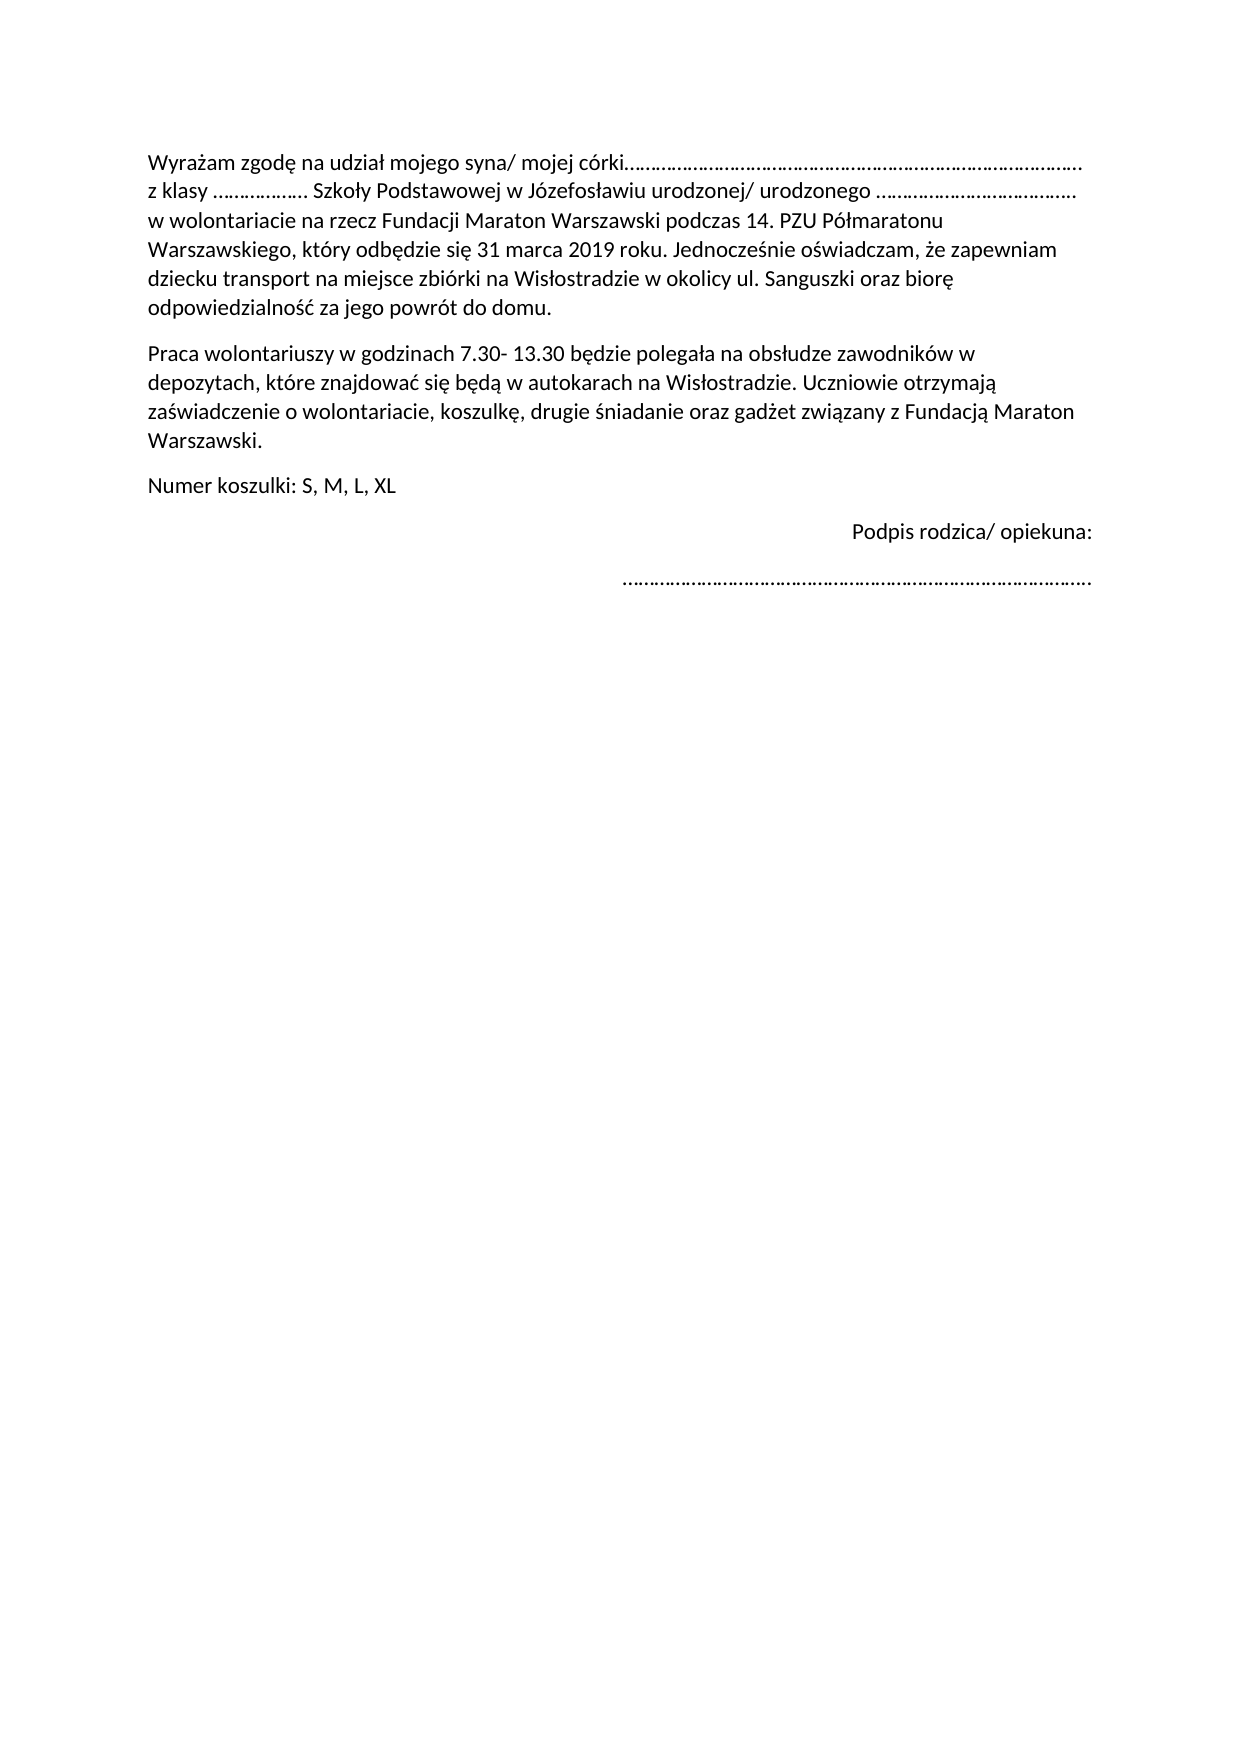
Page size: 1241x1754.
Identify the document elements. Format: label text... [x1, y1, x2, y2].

text Praca wolontariuszy w godzinach 7.30- 13.30 będzie polegała na obsłudze zawodników w depozytach, które znajdować się będą w autokarach na Wisłostradzie. Uczniowie otrzymają zaświadczenie o wolontariacie, koszulkę, drugie śniadanie oraz gadżet związany z Fundacją Maraton Warszawski. [148, 339, 1093, 454]
text Podpis rodzica/ opiekuna: [148, 517, 1093, 545]
text …………………………………………………………………………….. [148, 563, 1093, 591]
text Numer koszulki: S, M, L, XL [148, 472, 1093, 499]
text Wyrażam zgodę na udział mojego syna/ mojej córki…………………………………………………………………………… z klasy ……………… Szkoły Podstawowej w Józefosławiu urodzonej/ urodzonego ……………………………….. w wolontariacie na rzecz Fundacji Maraton Warszawski podczas 14. PZU Półmaratonu Warszawskiego, który odbędzie się 31 marca 2019 roku. Jednocześnie oświadczam, że zapewniam dziecku transport na miejsce zbiórki na Wisłostradzie w okolicy ul. Sanguszki oraz biorę odpowiedzialność za jego powrót do domu. [148, 148, 1093, 321]
